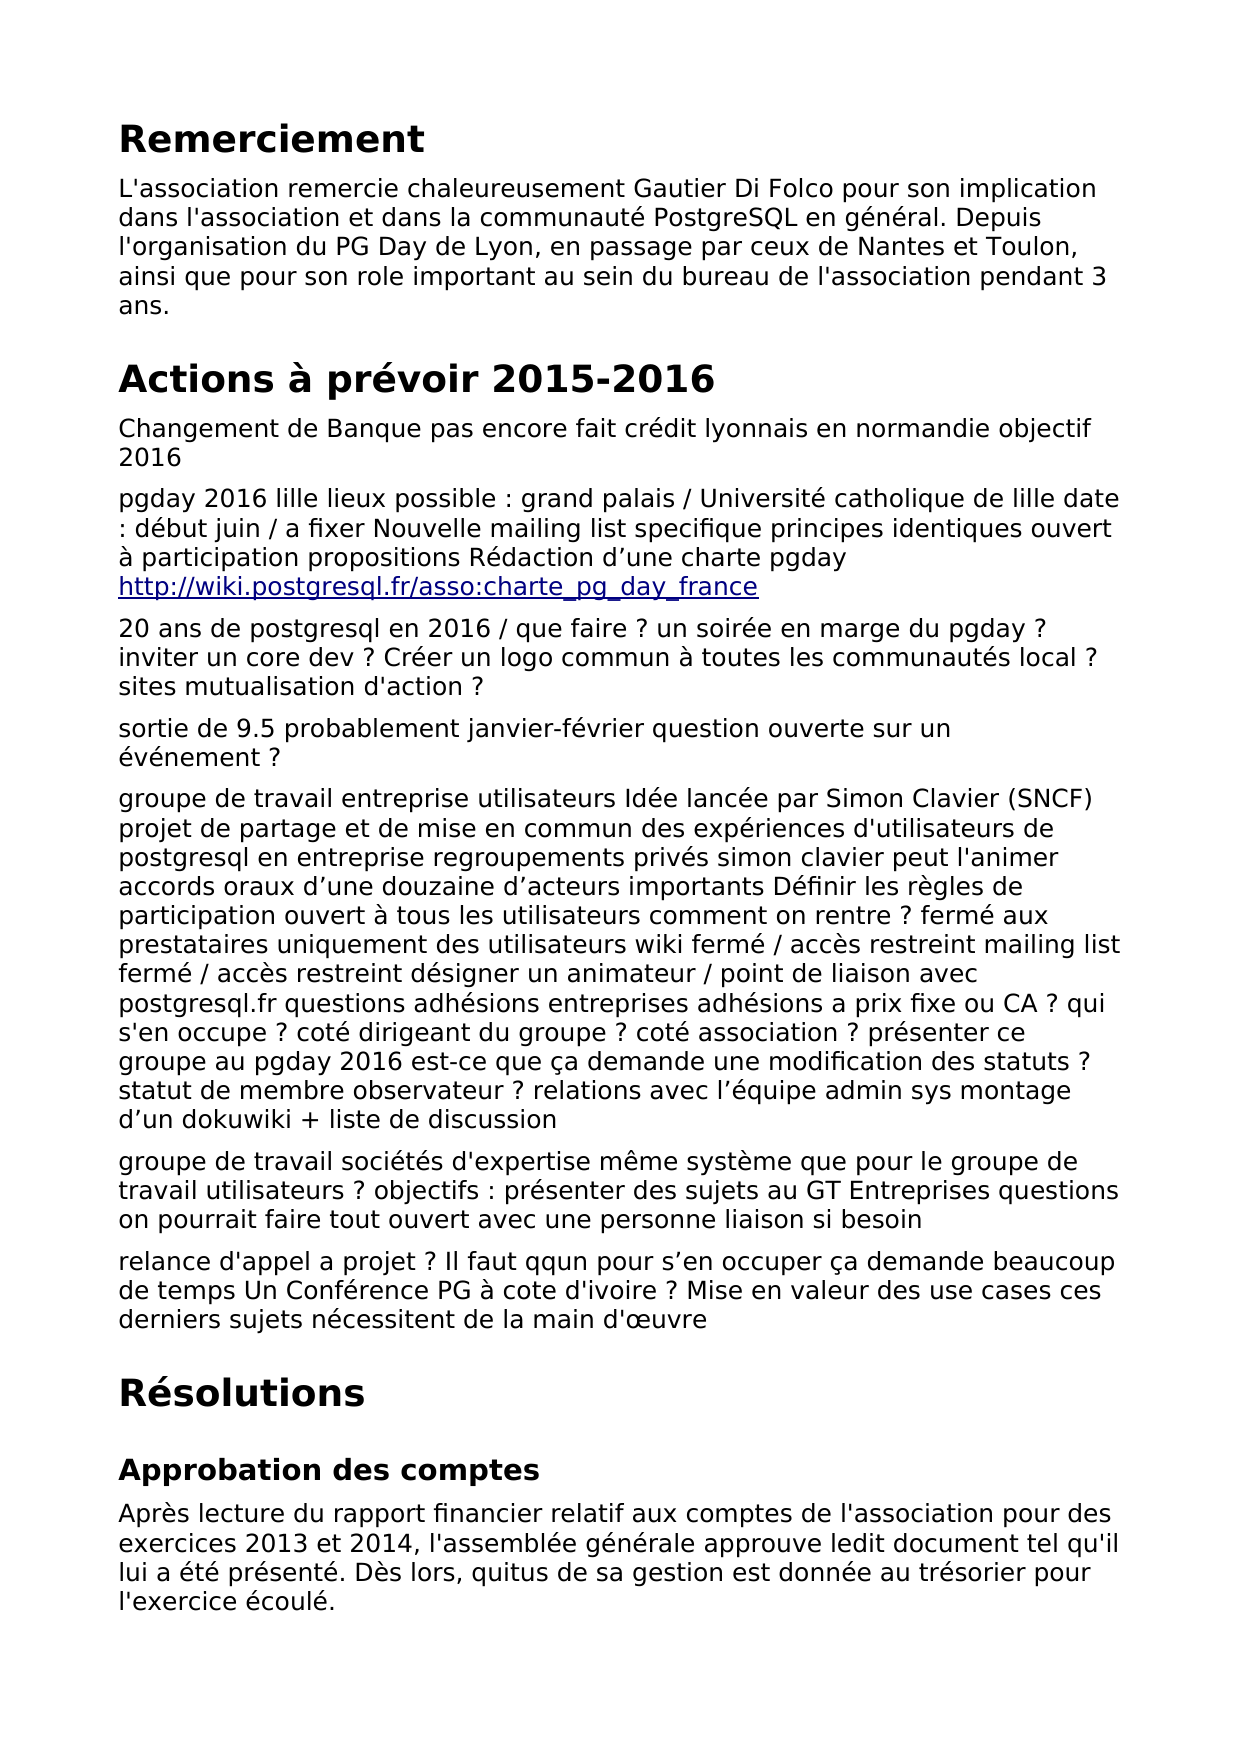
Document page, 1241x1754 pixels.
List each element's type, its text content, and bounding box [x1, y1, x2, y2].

text relance d'appel a projet ? Il faut qqun pour s’en occuper ça demande beaucoup de temps Un Conférence PG à cote d'ivoire ? Mise en valeur des use cases ces derniers sujets nécessitent de la main d'œuvre [118, 1247, 1122, 1334]
text sortie de 9.5 probablement janvier-février question ouverte sur un événement ? [118, 714, 1122, 772]
text L'association remercie chaleureusement Gautier Di Folco pour son implication dans l'association et dans la communauté PostgreSQL en général. Depuis l'organisation du PG Day de Lyon, en passage par ceux de Nantes et Toulon, ainsi que pour son role important au sein du bureau de l'association pendant 3 ans. [118, 174, 1122, 320]
subtitle Actions à prévoir 2015-2016 [118, 358, 1122, 401]
text Après lecture du rapport financier relatif aux comptes de l'association pour des exercices 2013 et 2014, l'assemblée générale approuve ledit document tel qu'il lui a été présenté. Dès lors, quitus de sa gestion est donnée au trésorier pour l'exercice écoulé. [118, 1500, 1122, 1616]
text pgday 2016 lille lieux possible : grand palais / Université catholique de lille date : début juin / a fixer Nouvelle mailing list specifique principes identiques ouvert à participation propositions Rédaction d’une charte pgday http://wiki.postgresql.fr/asso:charte_pg_day_france [118, 484, 1122, 601]
text 20 ans de postgresql en 2016 / que faire ? un soirée en marge du pgday ? inviter un core dev ? Créer un logo commun à toutes les communautés local ? sites mutualisation d'action ? [118, 614, 1122, 701]
subtitle Approbation des comptes [118, 1453, 1122, 1487]
text Changement de Banque pas encore fait crédit lyonnais en normandie objectif 2016 [118, 414, 1122, 472]
text groupe de travail sociétés d'expertise même système que pour le groupe de travail utilisateurs ? objectifs : présenter des sujets au GT Entreprises questions on pourrait faire tout ouvert avec une personne liaison si besoin [118, 1147, 1122, 1234]
subtitle Résolutions [118, 1372, 1122, 1416]
subtitle Remerciement [118, 118, 1122, 162]
text groupe de travail entreprise utilisateurs Idée lancée par Simon Clavier (SNCF) projet de partage et de mise en commun des expériences d'utilisateurs de postgresql en entreprise regroupements privés simon clavier peut l'animer accords oraux d’une douzaine d’acteurs importants Définir les règles de participation ouvert à tous les utilisateurs comment on rentre ? fermé aux prestataires uniquement des utilisateurs wiki fermé / accès restreint mailing list fermé / accès restreint désigner un animateur / point de liaison avec postgresql.fr questions adhésions entreprises adhésions a prix fixe ou CA ? qui s'en occupe ? coté dirigeant du groupe ? coté association ? présenter ce groupe au pgday 2016 est-ce que ça demande une modification des statuts ? statut de membre observateur ? relations avec l’équipe admin sys montage d’un dokuwiki + liste de discussion [118, 784, 1122, 1134]
